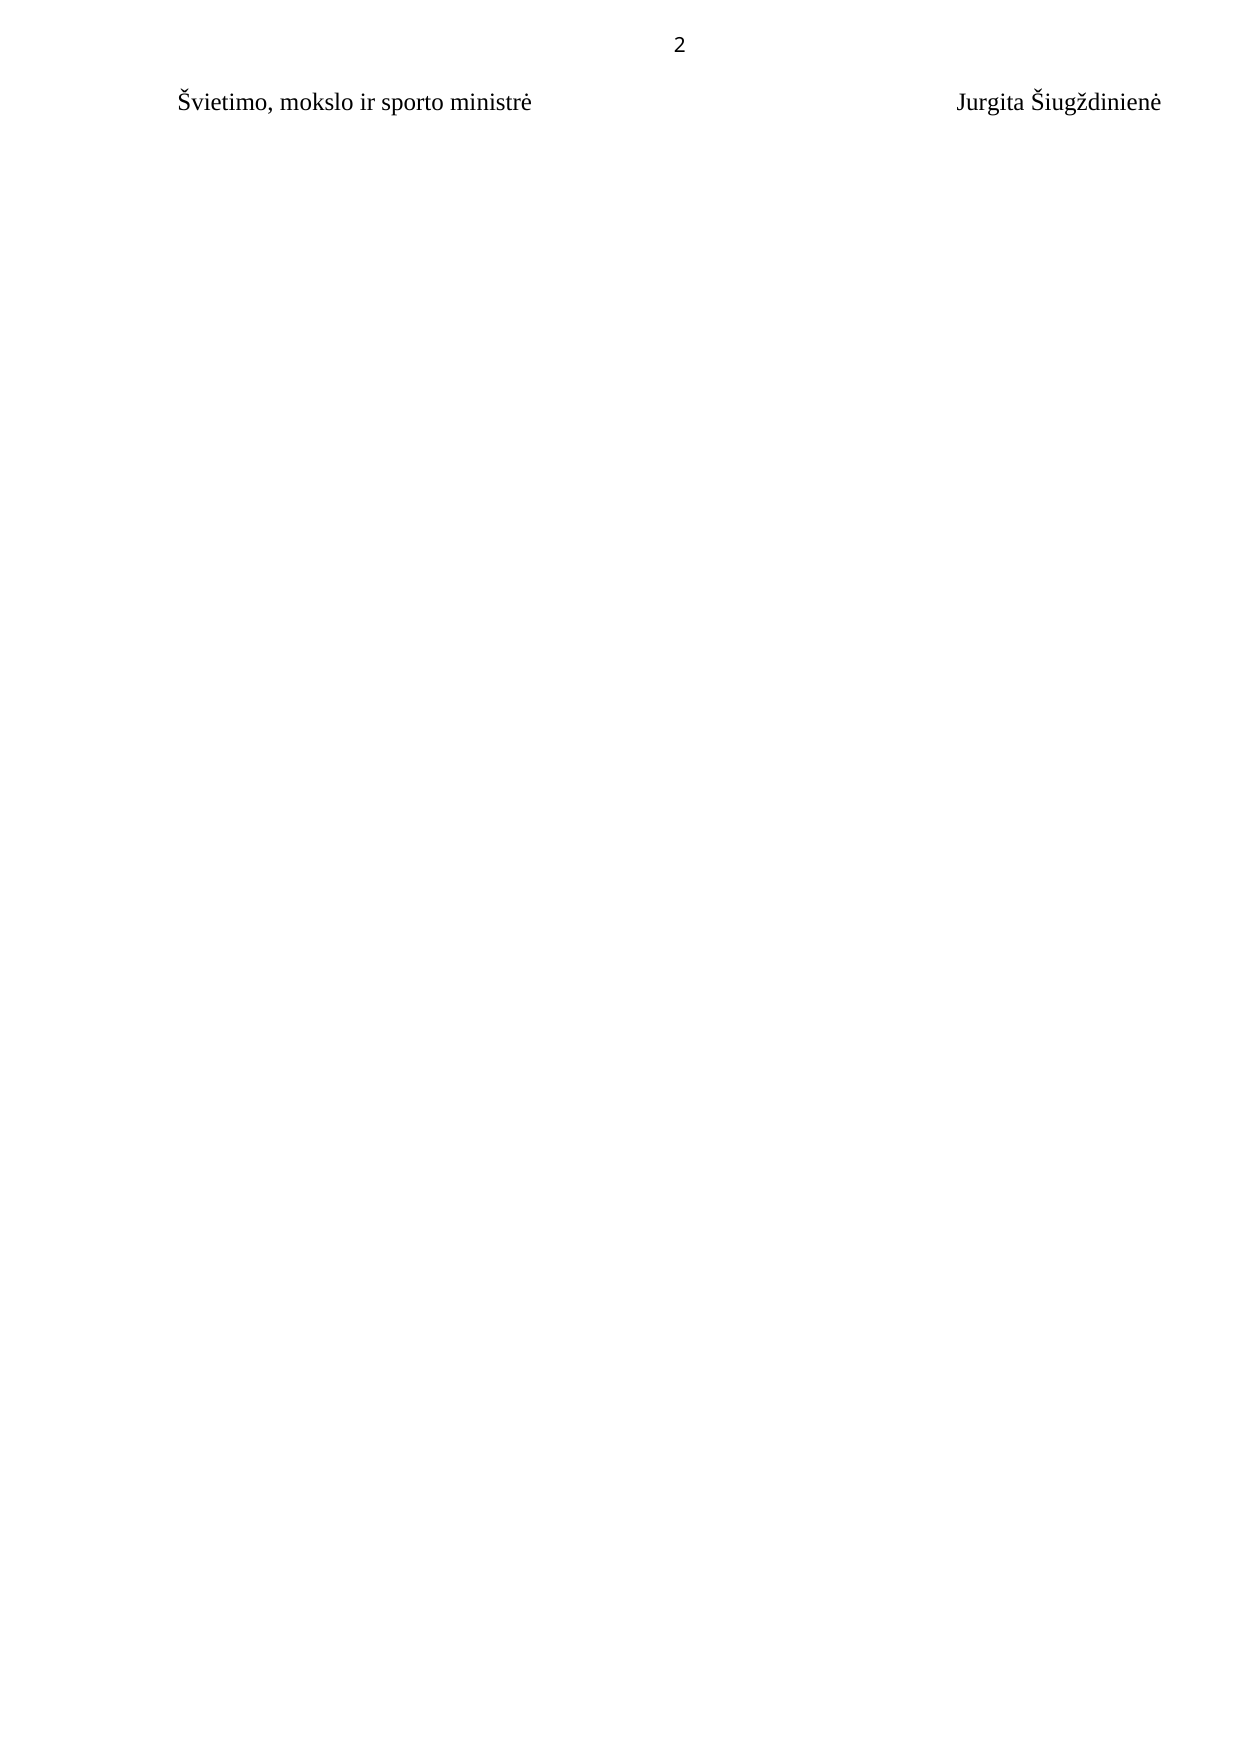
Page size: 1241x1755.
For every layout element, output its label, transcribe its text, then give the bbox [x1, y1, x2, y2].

text Švietimo, mokslo ir sporto ministrė Jurgita Šiugždinienė [177, 87, 1182, 116]
